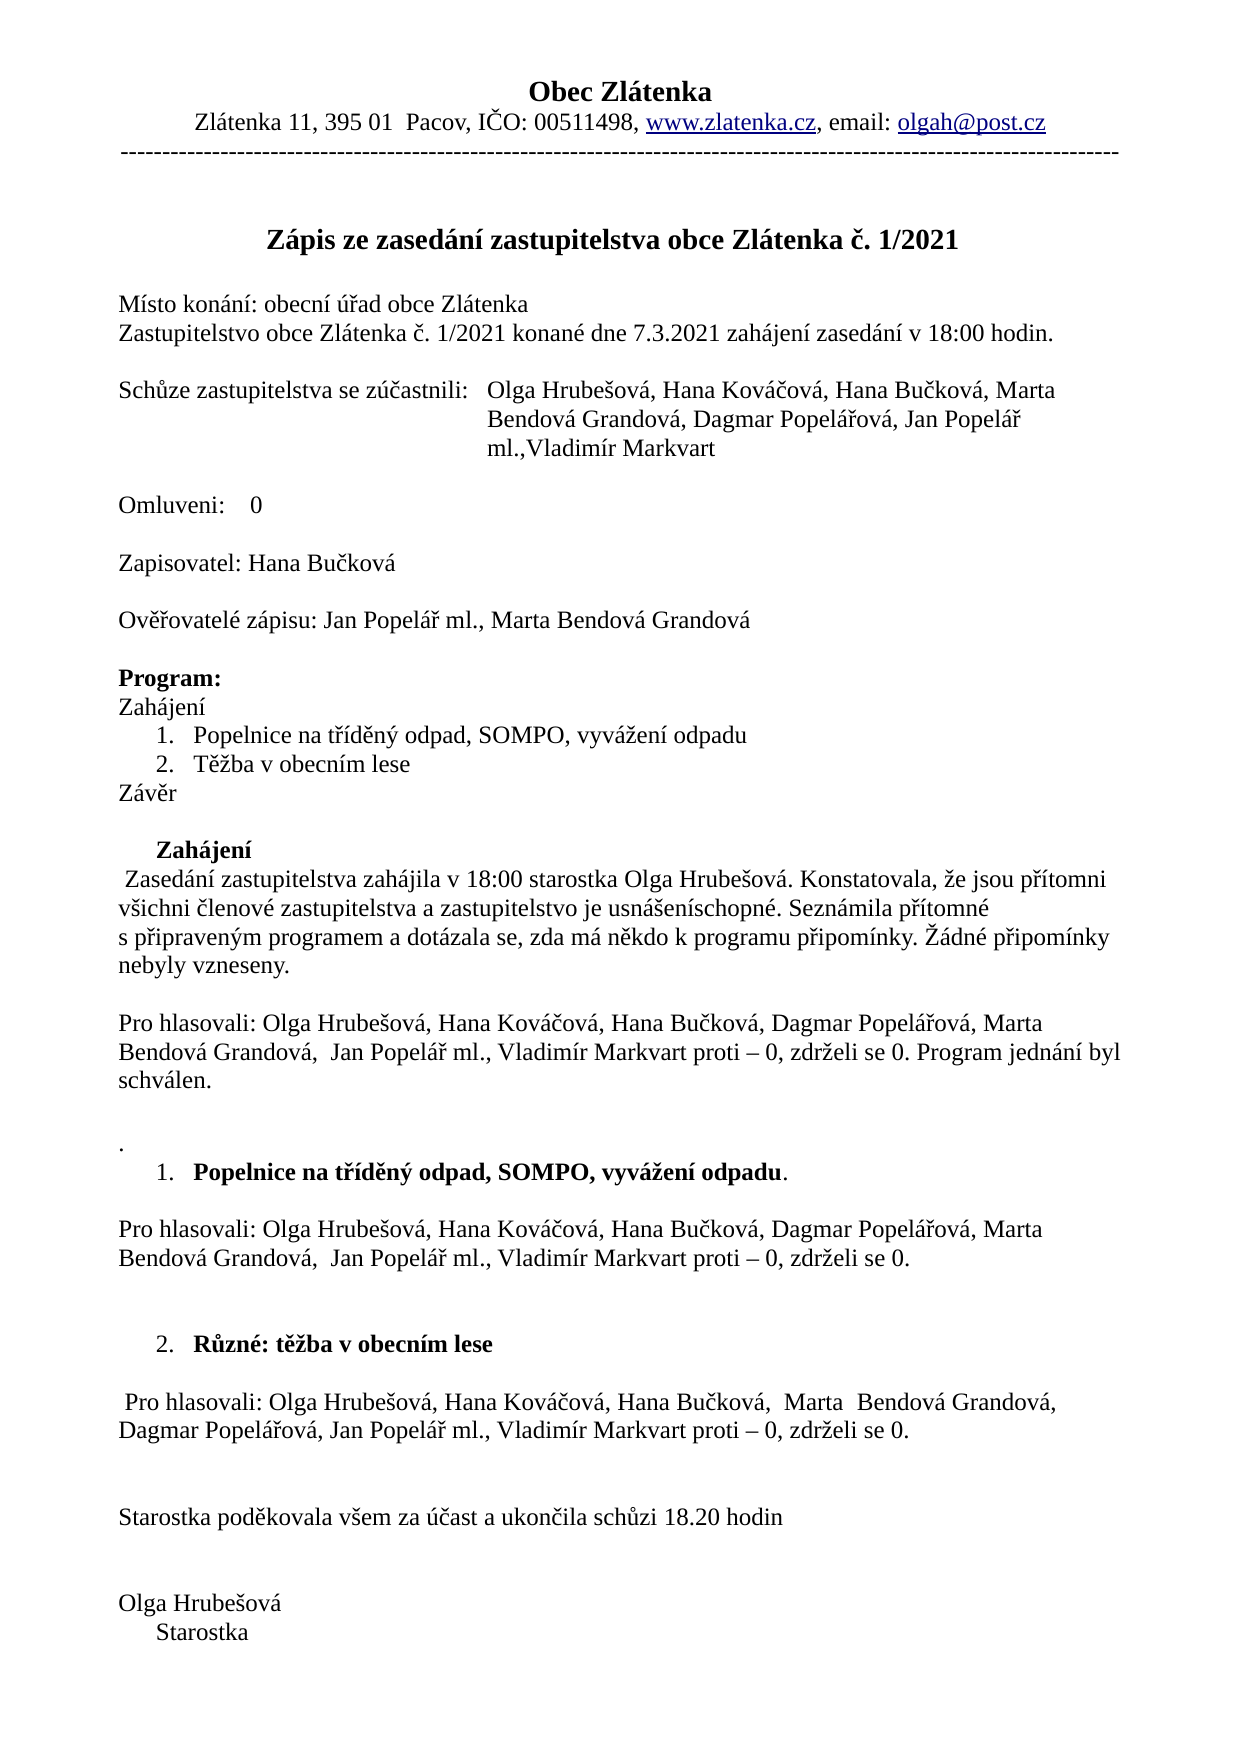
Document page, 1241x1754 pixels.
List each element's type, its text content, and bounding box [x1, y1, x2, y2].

text Olga Hrubešová [118, 1588, 1122, 1617]
text Program: [118, 663, 1122, 692]
text Zapisovatel: Hana Bučková [118, 548, 1122, 577]
list Různé: těžba v obecním lese [156, 1329, 1122, 1358]
list Popelnice na tříděný odpad, SOMPO, vyvážení odpadu [156, 721, 1122, 749]
text Starostka poděkovala všem za účast a ukončila schůzi 18.20 hodin [118, 1502, 1122, 1530]
text Zahájení [156, 836, 1122, 864]
text Schůze zastupitelstva se zúčastnili: Olga Hrubešová, Hana Kováčová, Hana Bučková, Marta Bendová Grandová, Dagmar Popelářová, Jan Popelář ml.,Vladimír Markvart [118, 376, 1122, 462]
list Popelnice na tříděný odpad, SOMPO, vyvážení odpadu. [156, 1157, 1122, 1185]
text Zahájení [118, 692, 1122, 721]
text Ověřovatelé zápisu: Jan Popelář ml., Marta Bendová Grandová [118, 606, 1122, 634]
text Místo konání: obecní úřad obce Zlátenka [118, 289, 1122, 318]
text Omluveni: 0 [118, 491, 1122, 519]
text Pro hlasovali: Olga Hrubešová, Hana Kováčová, Hana Bučková, Marta Bendová Grandová, Dagmar Popelářová, Jan Popelář ml., Vladimír Markvart proti – 0, zdrželi se 0. [118, 1387, 1122, 1444]
text Pro hlasovali: Olga Hrubešová, Hana Kováčová, Hana Bučková, Dagmar Popelářová, Marta Bendová Grandová, Jan Popelář ml., Vladimír Markvart proti – 0, zdrželi se 0. Program jednání byl schválen. [118, 1008, 1122, 1094]
text Starostka [118, 1617, 1122, 1645]
list Těžba v obecním lese [156, 749, 1122, 778]
text Zastupitelstvo obce Zlátenka č. 1/2021 konané dne 7.3.2021 zahájení zasedání v 18:00 hodin. [118, 318, 1122, 347]
text Zápis ze zasedání zastupitelstva obce Zlátenka č. 1/2021 [118, 222, 1122, 256]
text Pro hlasovali: Olga Hrubešová, Hana Kováčová, Hana Bučková, Dagmar Popelářová, Marta Bendová Grandová, Jan Popelář ml., Vladimír Markvart proti – 0, zdrželi se 0. [118, 1214, 1122, 1272]
text Závěr [118, 778, 1122, 807]
text . [118, 1128, 1122, 1157]
text Zasedání zastupitelstva zahájila v 18:00 starostka Olga Hrubešová. Konstatovala, že jsou přítomni všichni členové zastupitelstva a zastupitelstvo je usnášeníschopné. Seznámila přítomné s připraveným programem a dotázala se, zda má někdo k programu připomínky. Žádné připomínky nebyly vzneseny. [118, 864, 1122, 979]
